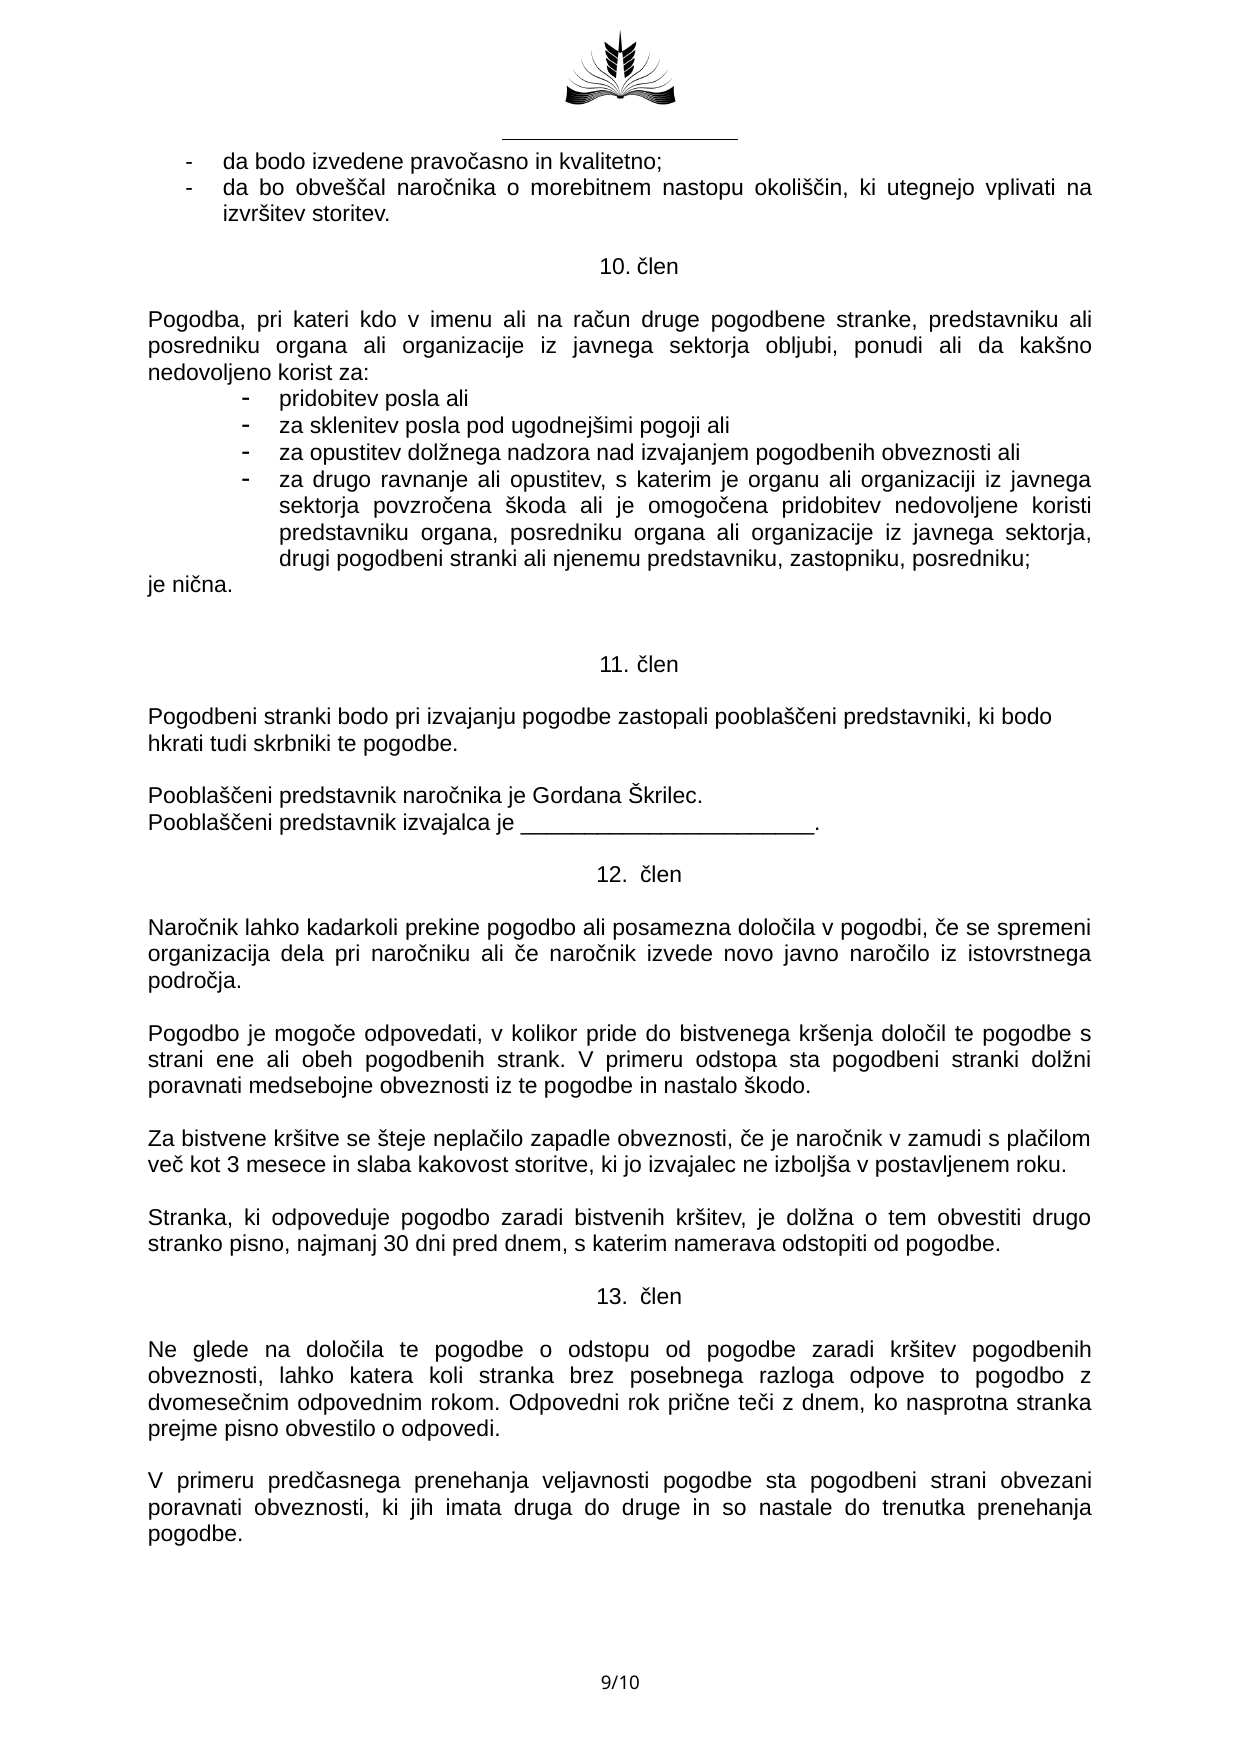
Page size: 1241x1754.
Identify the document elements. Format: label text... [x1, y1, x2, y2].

text Naročnik lahko kadarkoli prekine pogodbo ali posamezna določila v pogodbi, če se spremeni organizacija dela pri naročniku ali če naročnik izvede novo javno naročilo iz istovrstnega področja. [148, 914, 1092, 993]
list člen [185, 651, 1092, 677]
text je nična. [148, 571, 1092, 598]
list člen [185, 253, 1092, 279]
picture [561, 29, 679, 106]
text Stranka, ki odpoveduje pogodbo zaradi bistvenih kršitev, je dolžna o tem obvestiti drugo stranko pisno, najmanj 30 dni pred dnem, s katerim namerava odstopiti od pogodbe. [148, 1204, 1092, 1257]
text Pooblaščeni predstavnik naročnika je Gordana Škrilec. [148, 782, 1092, 809]
list da bo obveščal naročnika o morebitnem nastopu okoliščin, ki utegnejo vplivati na izvršitev storitev. [185, 174, 1092, 227]
list za opustitev dolžnega nadzora nad izvajanjem pogodbenih obveznosti ali [241, 439, 1092, 466]
list da bodo izvedene pravočasno in kvalitetno; [185, 148, 1092, 174]
text Za bistvene kršitve se šteje neplačilo zapadle obveznosti, če je naročnik v zamudi s plačilom več kot 3 mesece in slaba kakovost storitve, ki jo izvajalec ne izboljša v postavljenem roku. [148, 1125, 1092, 1178]
text Pogodbeni stranki bodo pri izvajanju pogodbe zastopali pooblaščeni predstavniki, ki bodo hkrati tudi skrbniki te pogodbe. [148, 703, 1092, 756]
text Pogodbo je mogoče odpovedati, v kolikor pride do bistvenega kršenja določil te pogodbe s strani ene ali obeh pogodbenih strank. V primeru odstopa sta pogodbeni stranki dolžni poravnati medsebojne obveznosti iz te pogodbe in nastalo škodo. [148, 1019, 1092, 1098]
list za sklenitev posla pod ugodnejšimi pogoji ali [241, 412, 1092, 439]
text Ne glede na določila te pogodbe o odstopu od pogodbe zaradi kršitev pogodbenih obveznosti, lahko katera koli stranka brez posebnega razloga odpove to pogodbo z dvomesečnim odpovednim rokom. Odpovedni rok prične teči z dnem, ko nasprotna stranka prejme pisno obvestilo o odpovedi. [148, 1336, 1092, 1441]
text V primeru predčasnega prenehanja veljavnosti pogodbe sta pogodbeni strani obvezani poravnati obveznosti, ki jih imata druga do druge in so nastale do trenutka prenehanja pogodbe. [148, 1467, 1092, 1547]
list člen [185, 1283, 1092, 1309]
text Pogodba, pri kateri kdo v imenu ali na račun druge pogodbene stranke, predstavniku ali posredniku organa ali organizacije iz javnega sektorja obljubi, ponudi ali da kakšno nedovoljeno korist za: [148, 306, 1092, 385]
text Pooblaščeni predstavnik izvajalca je _______________________. [148, 809, 1092, 835]
list za drugo ravnanje ali opustitev, s katerim je organu ali organizaciji iz javnega sektorja povzročena škoda ali je omogočena pridobitev nedovoljene koristi predstavniku organa, posredniku organa ali organizacije iz javnega sektorja, drugi pogodbeni stranki ali njenemu predstavniku, zastopniku, posredniku; [241, 466, 1092, 571]
list pridobitev posla ali [241, 385, 1092, 412]
list člen [185, 861, 1092, 888]
